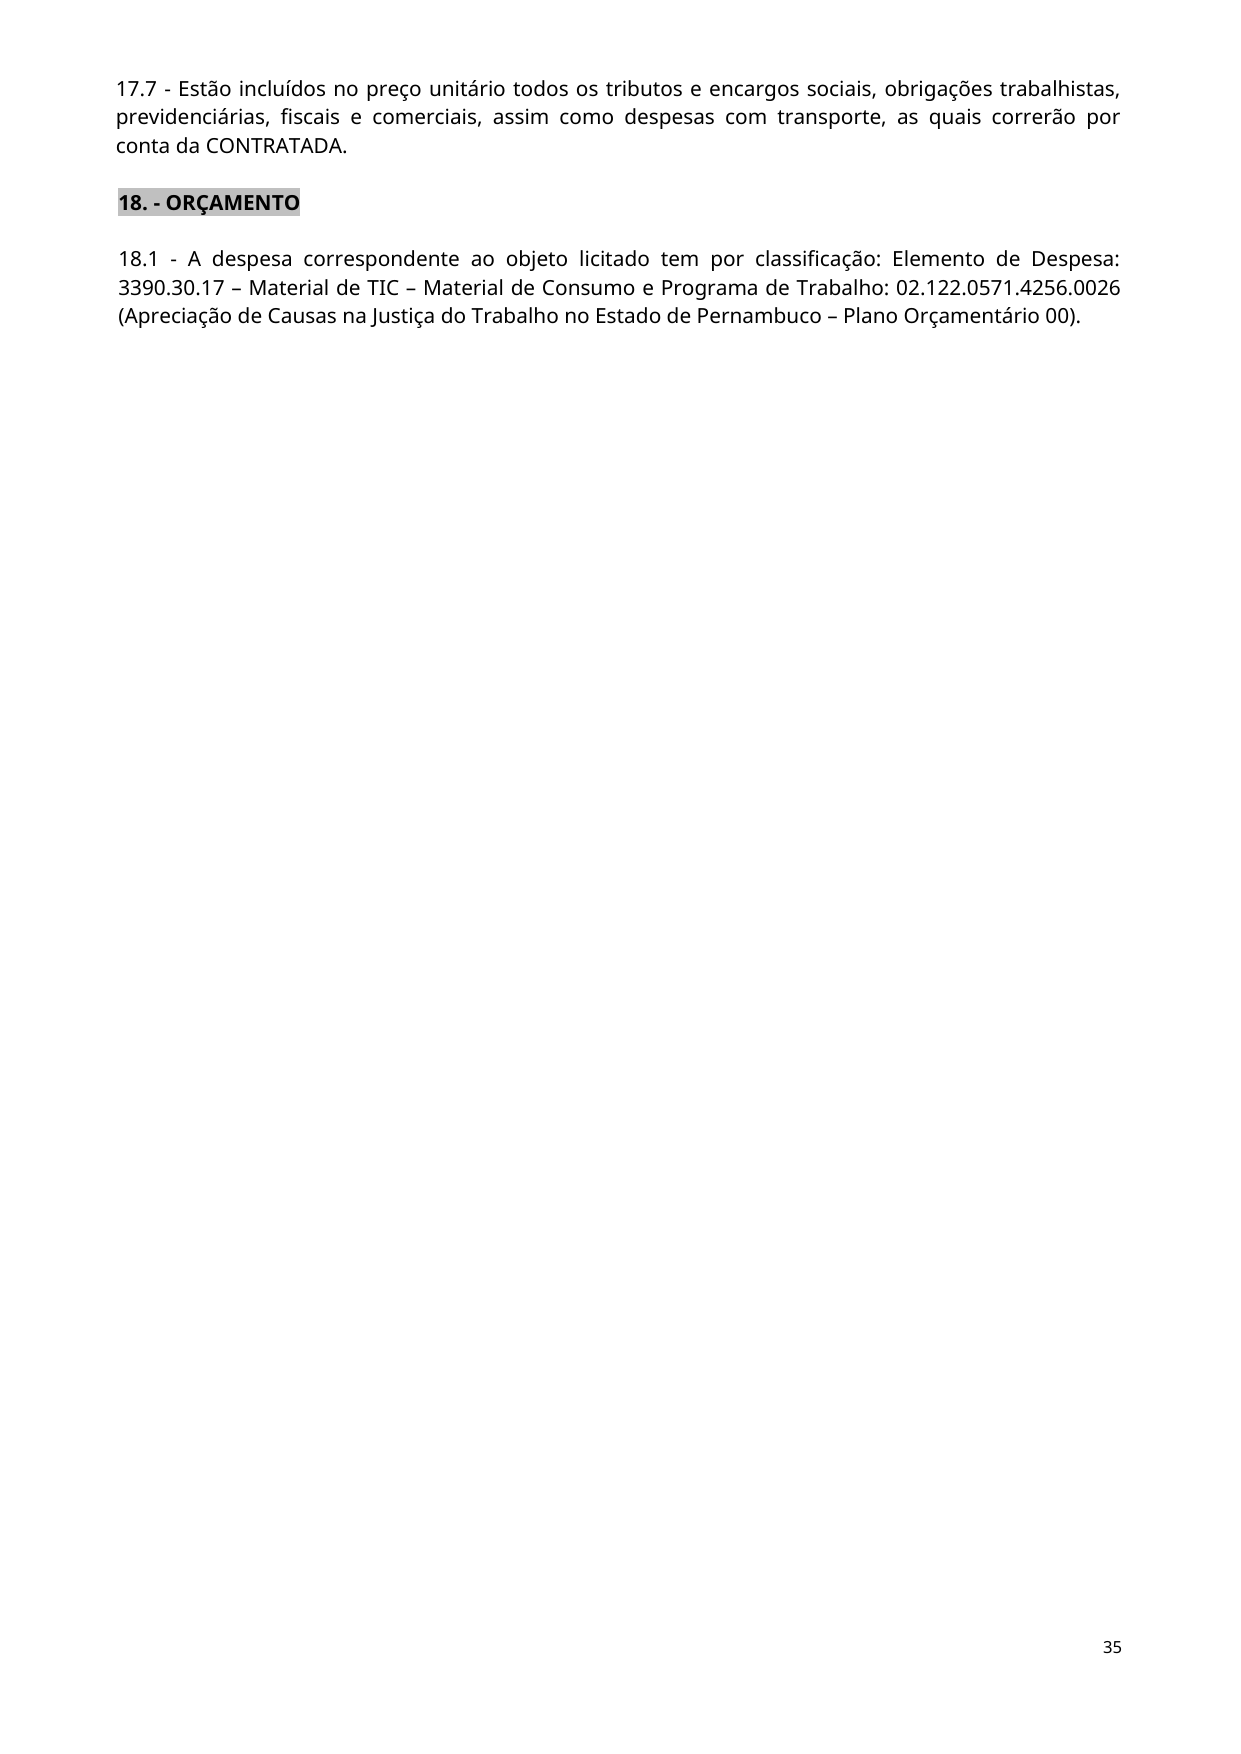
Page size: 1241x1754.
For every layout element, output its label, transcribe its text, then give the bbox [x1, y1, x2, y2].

text 17.7 - Estão incluídos no preço unitário todos os tributos e encargos sociais, obrigações trabalhistas, previdenciárias, fiscais e comerciais, assim como despesas com transporte, as quais correrão por conta da CONTRATADA. [116, 74, 1122, 159]
text 18.1 - A despesa correspondente ao objeto licitado tem por classificação: Elemento de Despesa: 3390.30.17 – Material de TIC – Material de Consumo e Programa de Trabalho: 02.122.0571.4256.0026 (Apreciação de Causas na Justiça do Trabalho no Estado de Pernambuco – Plano Orçamentário 00). [118, 244, 1122, 330]
text 18. - ORÇAMENTO [118, 188, 1122, 216]
